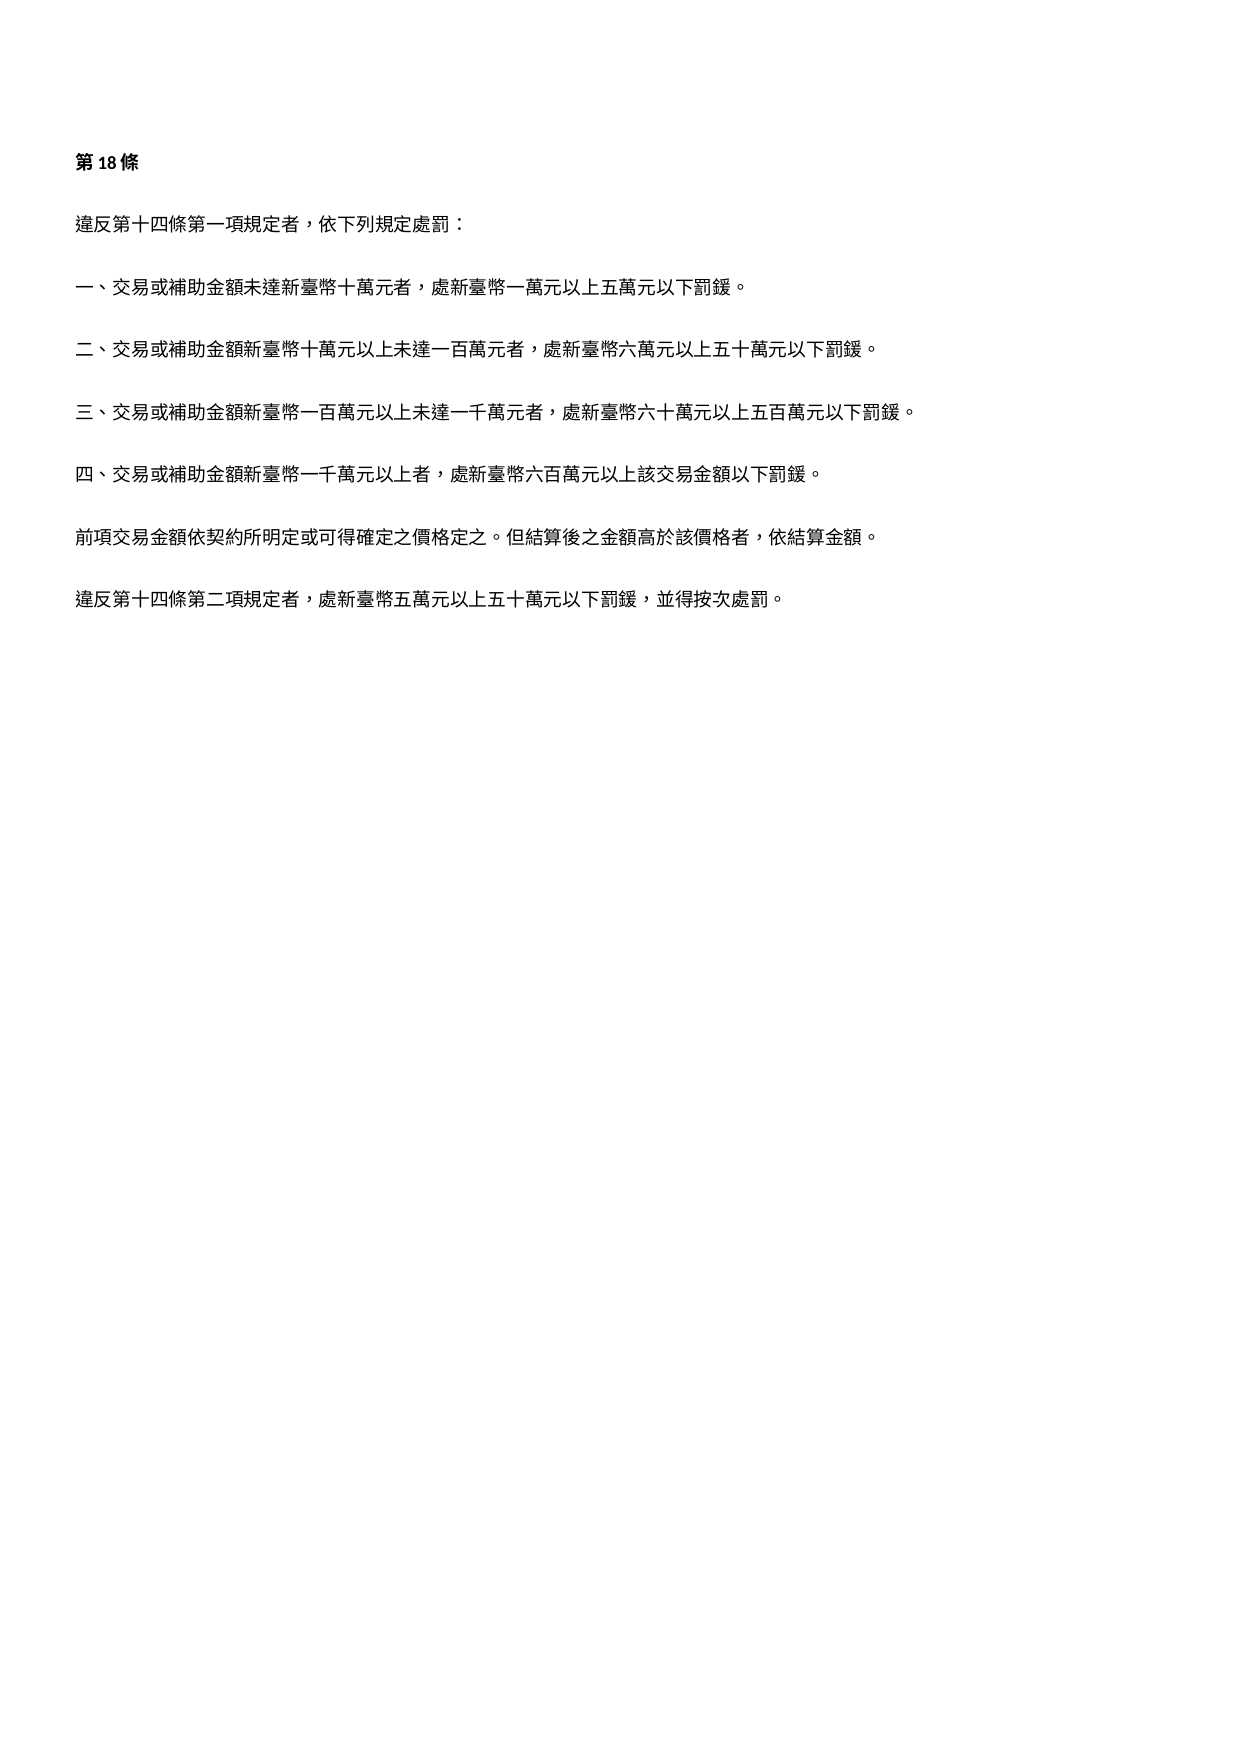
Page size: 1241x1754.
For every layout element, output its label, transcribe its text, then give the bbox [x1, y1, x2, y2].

text 三、交易或補助金額新臺幣一百萬元以上未達一千萬元者，處新臺幣六十萬元以上五百萬元以下罰鍰。 [75, 369, 1165, 432]
text 一、交易或補助金額未達新臺幣十萬元者，處新臺幣一萬元以上五萬元以下罰鍰。 [75, 244, 1165, 307]
text 違反第十四條第一項規定者，依下列規定處罰： [75, 182, 1165, 244]
text 二、交易或補助金額新臺幣十萬元以上未達一百萬元者，處新臺幣六萬元以上五十萬元以下罰鍰。 [75, 307, 1165, 369]
text 違反第十四條第二項規定者，處新臺幣五萬元以上五十萬元以下罰鍰，並得按次處罰。 [75, 557, 1165, 619]
text 第18條 [75, 119, 1240, 182]
text 前項交易金額依契約所明定或可得確定之價格定之。但結算後之金額高於該價格者，依結算金額。 [75, 494, 1165, 557]
text 四、交易或補助金額新臺幣一千萬元以上者，處新臺幣六百萬元以上該交易金額以下罰鍰。 [75, 432, 1165, 494]
